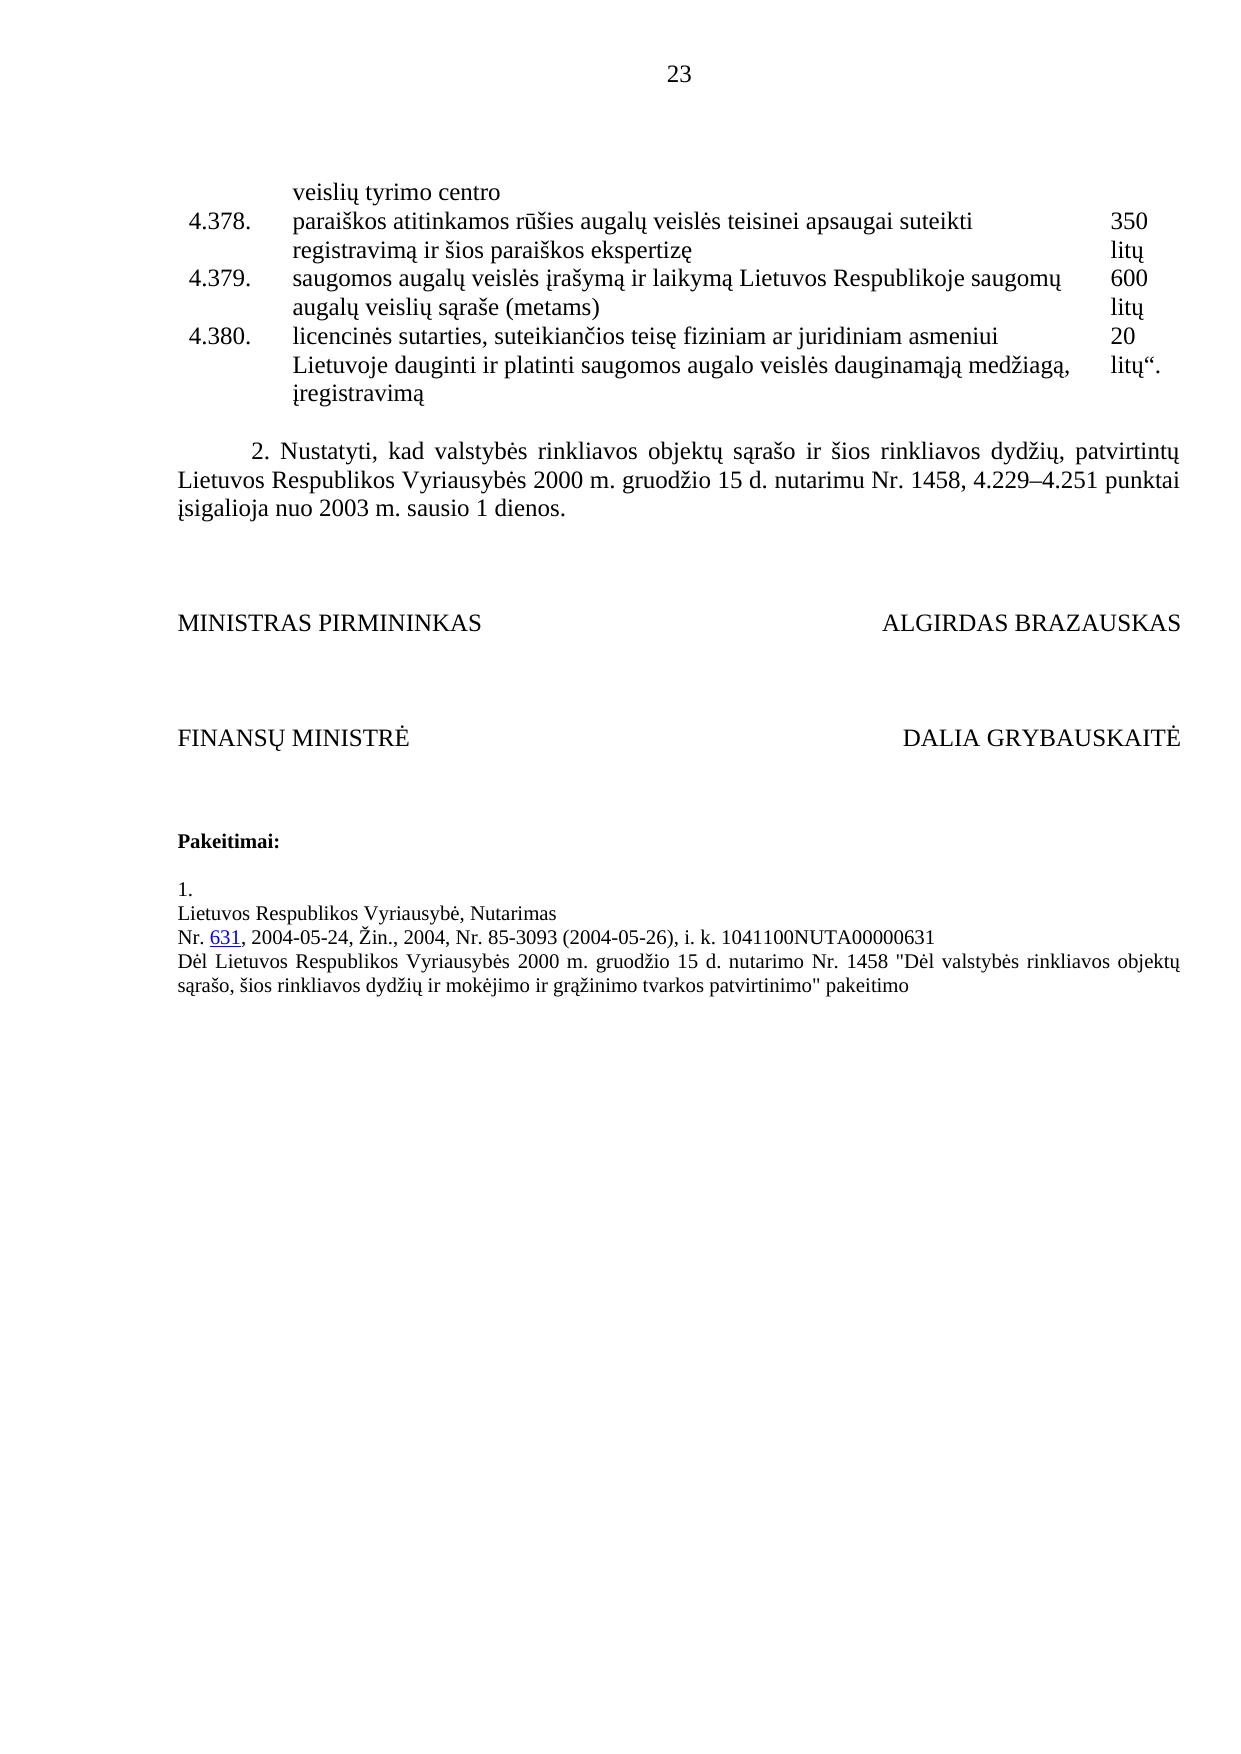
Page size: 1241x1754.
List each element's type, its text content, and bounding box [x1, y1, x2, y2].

table_cell 600 litų [1099, 264, 1181, 321]
table_cell veislių tyrimo centro [281, 177, 1099, 206]
text Dėl Lietuvos Respublikos Vyriausybės 2000 m. gruodžio 15 d. nutarimo Nr. 1458 "Dėl valstybės rinkliavos objektų sąrašo, šios rinkliavos dydžių ir mokėjimo ir grąžinimo tvarkos patvirtinimo" pakeitimo [177, 949, 1181, 997]
table_cell 20 litų“. [1099, 321, 1181, 407]
table_cell [1099, 177, 1181, 206]
table_cell licencinės sutarties, suteikiančios teisę fiziniam ar juridiniam asmeniui Lietuvoje dauginti ir platinti saugomos augalo veislės dauginamąją medžiagą, įregistravimą [281, 321, 1099, 407]
text MINISTRAS PIRMININKAS ALGIRDAS BRAZAUSKAS [177, 608, 1181, 637]
table_cell 4.380. [177, 321, 281, 407]
table_cell 350 litų [1099, 206, 1181, 263]
text FINANSŲ MINISTRĖ DALIA GRYBAUSKAITĖ [177, 723, 1181, 752]
table_cell 4.378. [177, 206, 281, 263]
table_cell [177, 177, 281, 206]
text 2. Nustatyti, kad valstybės rinkliavos objektų sąrašo ir šios rinkliavos dydžių, patvirtintų Lietuvos Respublikos Vyriausybės 2000 m. gruodžio 15 d. nutarimu Nr. 1458, 4.229–4.251 punktai įsigalioja nuo 2003 m. sausio 1 dienos. [177, 436, 1181, 522]
text 1. [177, 877, 1181, 901]
text Lietuvos Respublikos Vyriausybė, Nutarimas [177, 901, 1181, 925]
text Pakeitimai: [177, 829, 1181, 853]
table_cell saugomos augalų veislės įrašymą ir laikymą Lietuvos Respublikoje saugomų augalų veislių sąraše (metams) [281, 264, 1099, 321]
table_cell paraiškos atitinkamos rūšies augalų veislės teisinei apsaugai suteikti registravimą ir šios paraiškos ekspertizę [281, 206, 1099, 263]
table_cell 4.379. [177, 264, 281, 321]
text Nr. 631, 2004-05-24, Žin., 2004, Nr. 85-3093 (2004-05-26), i. k. 1041100NUTA00000631 [177, 925, 1181, 949]
